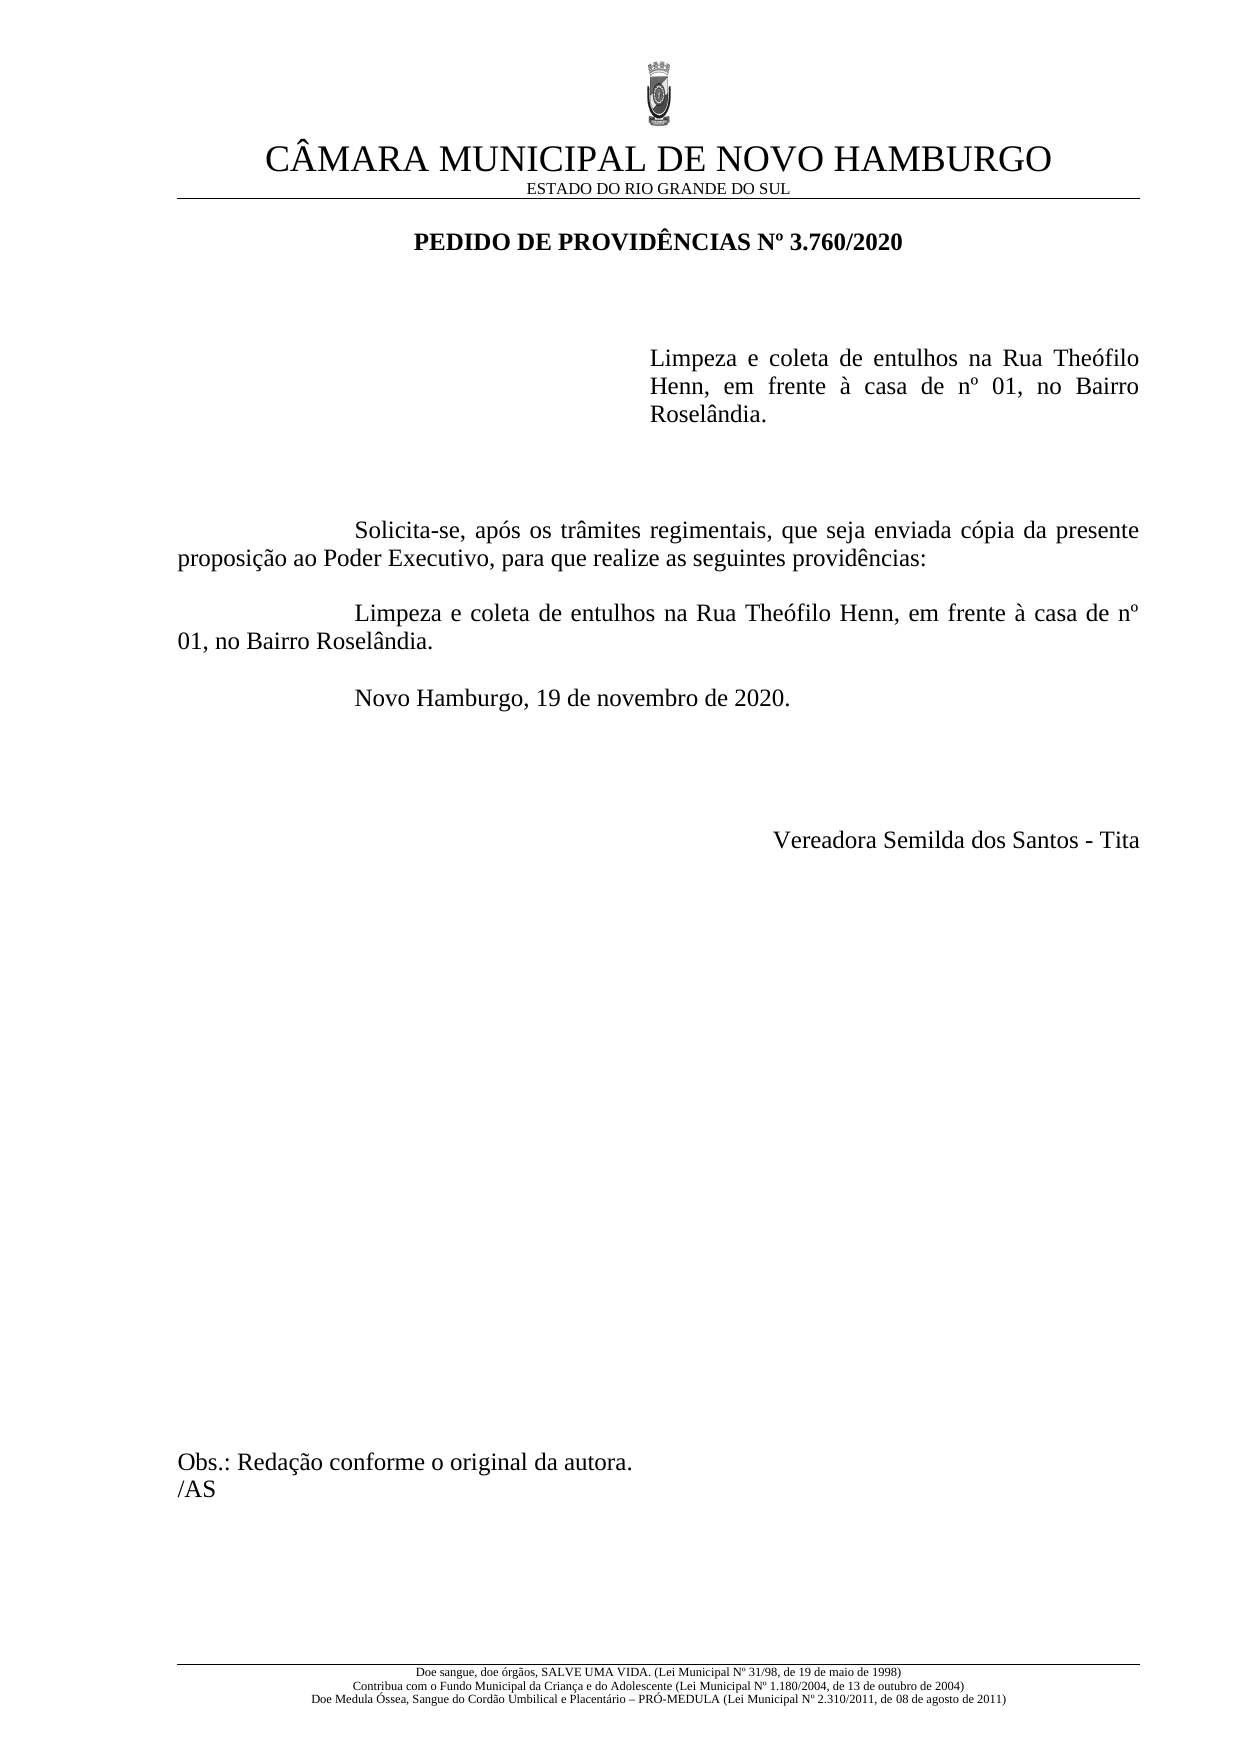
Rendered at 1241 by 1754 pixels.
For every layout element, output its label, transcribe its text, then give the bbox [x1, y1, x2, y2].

text Vereadora Semilda dos Santos - Tita [177, 826, 1140, 854]
text Novo Hamburgo, 19 de novembro de 2020. [177, 684, 1140, 712]
text Limpeza e coleta de entulhos na Rua Theófilo Henn, em frente à casa de nº 01, no Bairro Roselândia. [649, 344, 1140, 428]
text Solicita-se, após os trâmites regimentais, que seja enviada cópia da presente proposição ao Poder Executivo, para que realize as seguintes providências: [177, 516, 1140, 572]
text Limpeza e coleta de entulhos na Rua Theófilo Henn, em frente à casa de nº 01, no Bairro Roselândia. [177, 599, 1140, 655]
text /AS [177, 1475, 1140, 1503]
text Obs.: Redação conforme o original da autora. [177, 1448, 1140, 1475]
text PEDIDO DE PROVIDÊNCIAS Nº 3.760/2020 [177, 228, 1140, 256]
